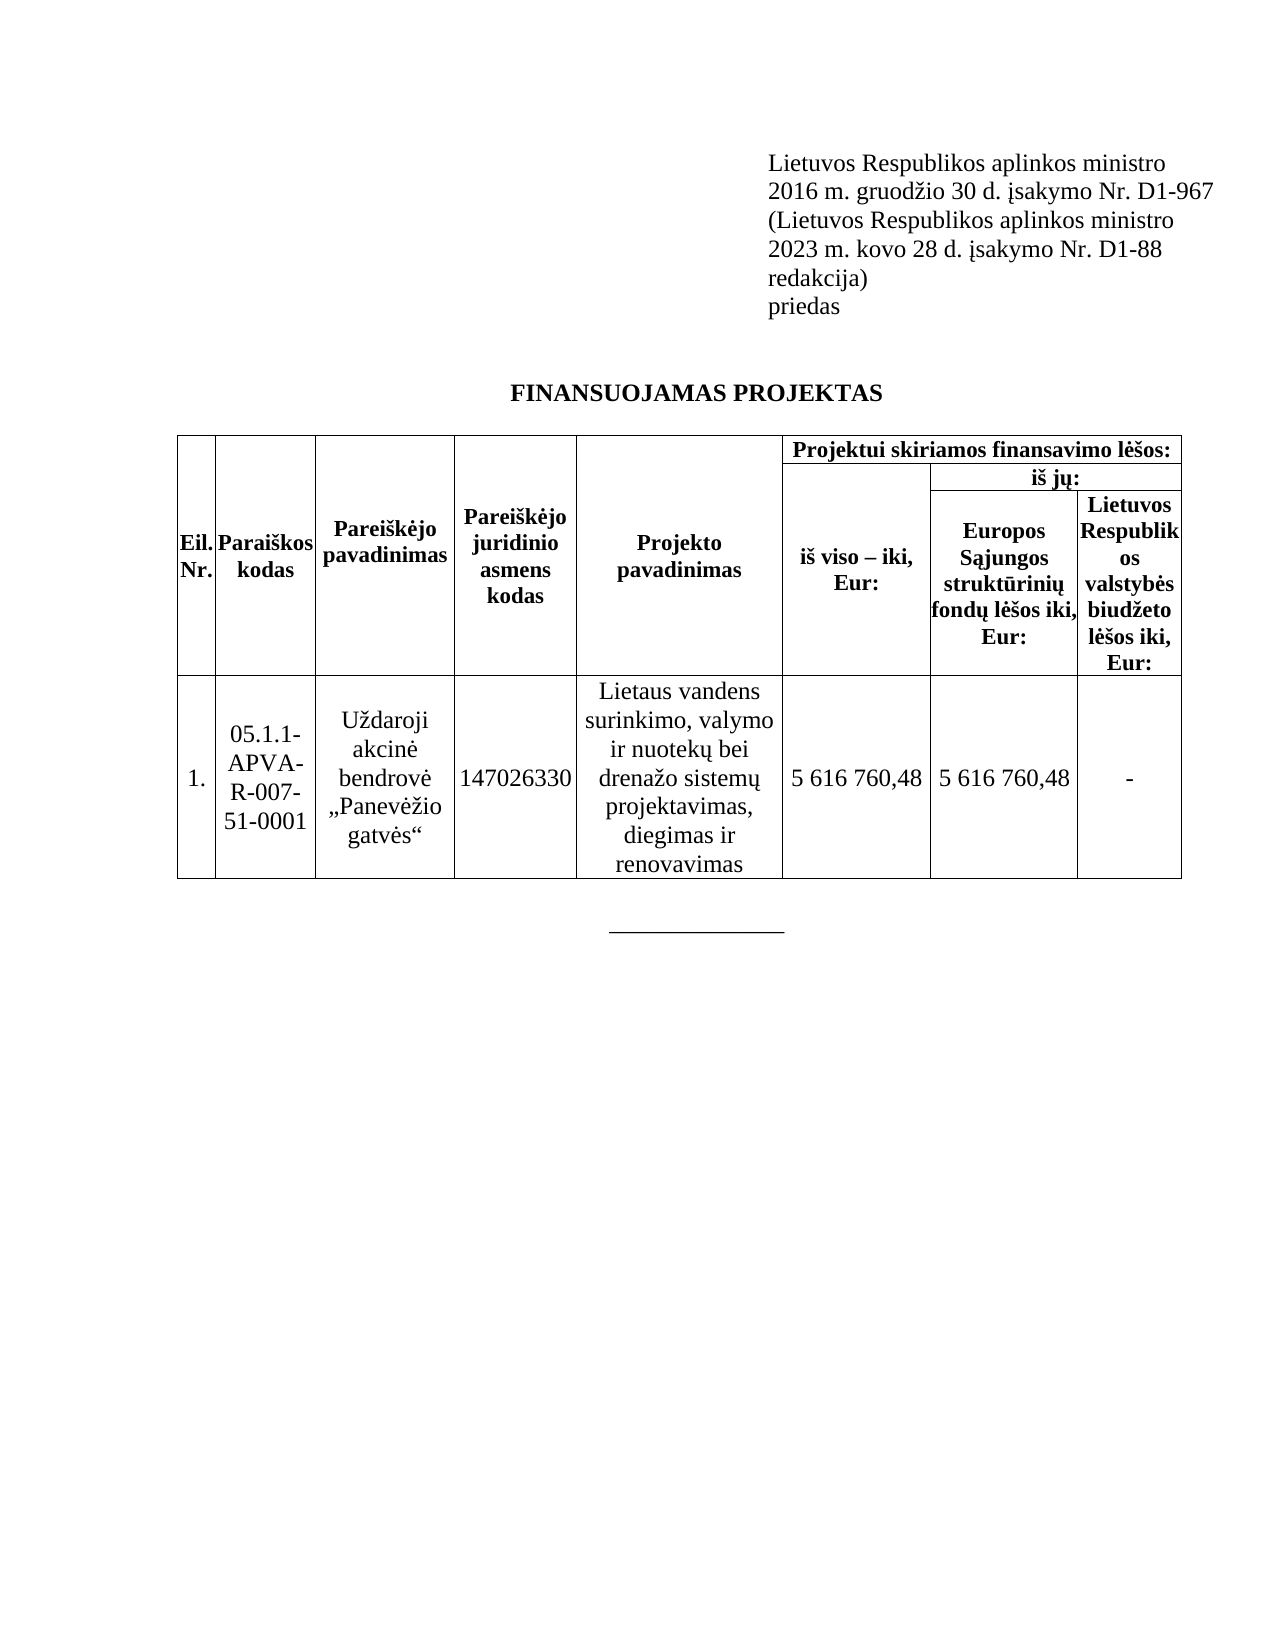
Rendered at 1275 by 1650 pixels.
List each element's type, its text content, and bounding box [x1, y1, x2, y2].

table_cell Lietaus vandens surinkimo, valymo ir nuotekų bei drenažo sistemų projektavimas, diegimas ir renovavimas [577, 676, 782, 878]
text redakcija) [768, 263, 1216, 291]
text Lietuvos Respublikos aplinkos ministro [768, 148, 1216, 176]
text 2023 m. kovo 28 d. įsakymo Nr. D1-88 [768, 234, 1216, 263]
table_cell iš jų: [931, 464, 1181, 490]
table_cell Uždaroji akcinė bendrovė „Panevėžio gatvės“ [316, 676, 454, 878]
table_cell 5 616 760,48 [783, 676, 930, 878]
table_cell Europos Sąjungos struktūrinių fondų lėšos iki, Eur: [931, 491, 1077, 675]
text ______________ [177, 907, 1216, 936]
table_cell iš viso – iki, Eur: [783, 464, 930, 675]
table_header Pareiškėjo juridinio asmens kodas [455, 436, 576, 675]
table_header Pareiškėjo pavadinimas [316, 436, 454, 675]
text 2016 m. gruodžio 30 d. įsakymo Nr. D1-967 (Lietuvos Respublikos aplinkos ministro [768, 176, 1216, 234]
table_header Paraiškos kodas [216, 436, 315, 675]
table_cell 1. [178, 676, 215, 878]
table_header Eil. Nr. [178, 436, 215, 675]
table_cell 147026330 [455, 676, 576, 878]
table_cell 5 616 760,48 [931, 676, 1077, 878]
table_header Projekto pavadinimas [577, 436, 782, 675]
text priedas [768, 291, 1216, 320]
table_header Projektui skiriamos finansavimo lėšos: [783, 436, 1181, 462]
text FINANSUOJAMAS PROJEKTAS [177, 378, 1216, 406]
table_cell - [1078, 676, 1181, 878]
table_cell 05.1.1-APVA-R-007-51-0001 [216, 676, 315, 878]
table_cell Lietuvos Respublikos valstybės biudžeto lėšos iki, Eur: [1078, 491, 1181, 675]
